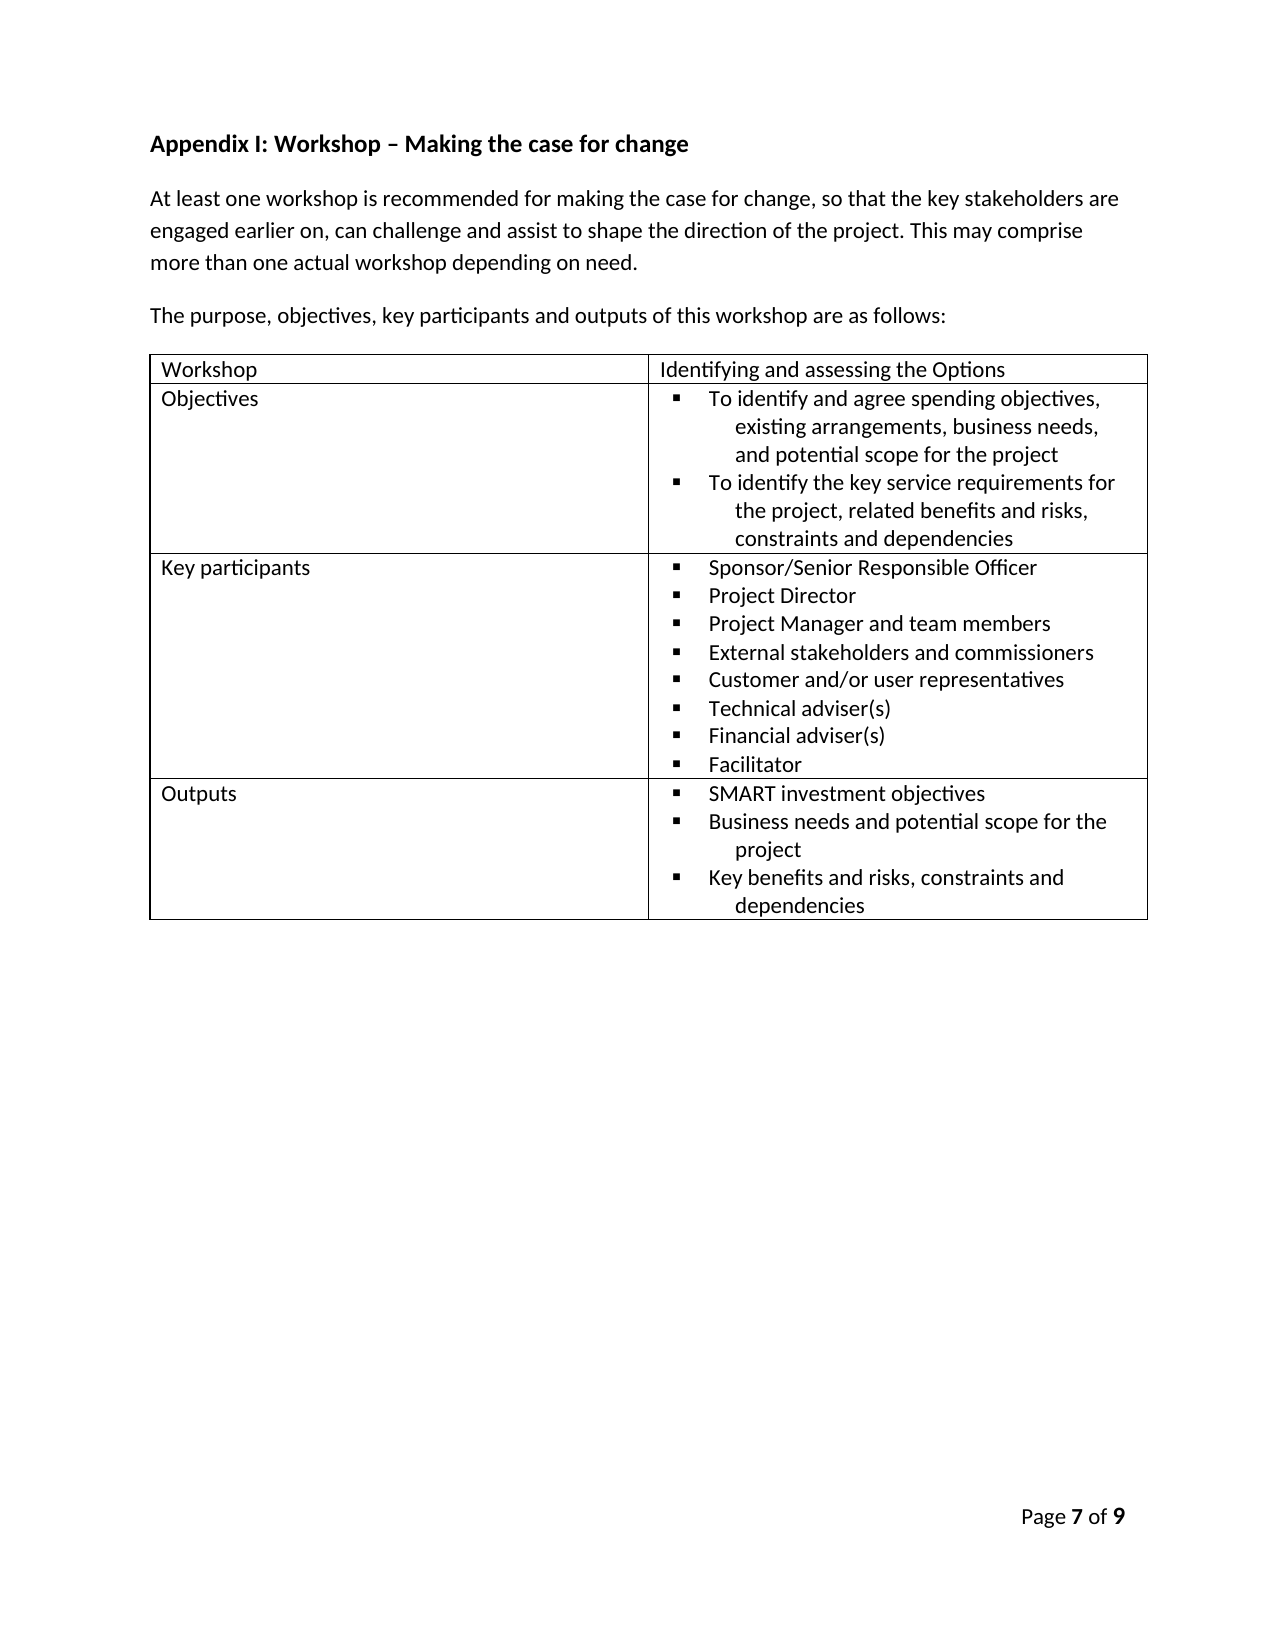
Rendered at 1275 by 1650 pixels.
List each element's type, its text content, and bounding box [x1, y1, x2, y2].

table_cell Key participants [151, 554, 648, 778]
table_cell Outputs [151, 779, 648, 919]
table_cell Sponsor/Senior Responsible Officer Project Director Project Manager and team members External stakeholders and commissioners Customer and/or user representatives Technical adviser(s) Financial adviser(s) Facilitator [649, 554, 1147, 778]
text At least one workshop is recommended for making the case for change, so that the key stakeholders are engaged earlier on, can challenge and assist to shape the direction of the project. This may comprise more than one actual workshop depending on need. [150, 184, 1125, 276]
table_cell Objectives [151, 384, 648, 552]
table_cell To identify and agree spending objectives, existing arrangements, business needs, and potential scope for the project To identify the key service requirements for the project, related benefits and risks, constraints and dependencies [649, 384, 1147, 552]
table_cell SMART investment objectives Business needs and potential scope for the project Key benefits and risks, constraints and dependencies [649, 779, 1147, 919]
table_header Identifying and assessing the Options [649, 355, 1147, 383]
text Appendix I: Workshop – Making the case for change [150, 128, 1125, 158]
table_header Workshop [151, 355, 648, 383]
text The purpose, objectives, key participants and outputs of this workshop are as follows: [150, 301, 1125, 329]
